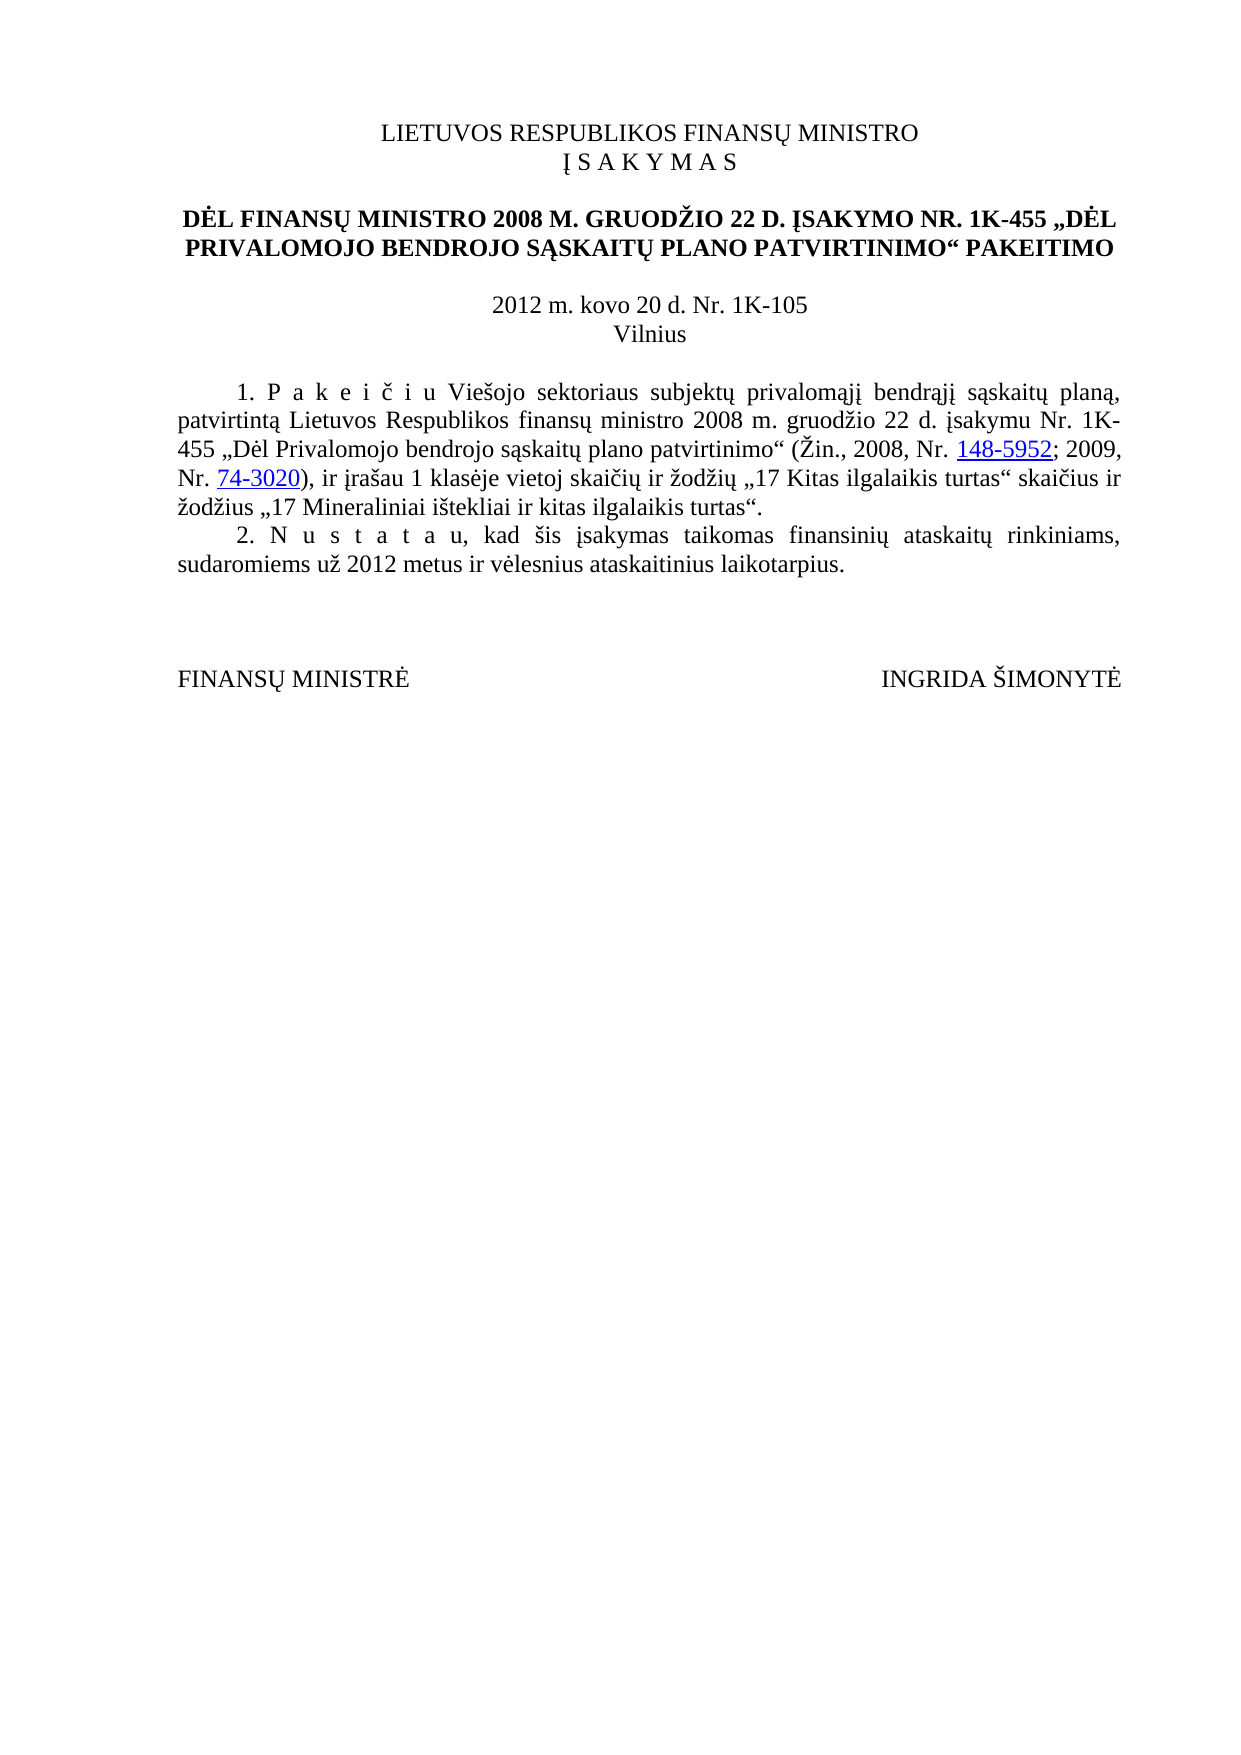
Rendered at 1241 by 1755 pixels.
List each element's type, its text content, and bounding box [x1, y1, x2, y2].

text Į S A K Y M A S [177, 147, 1122, 176]
text 2012 m. kovo 20 d. Nr. 1K-105 [177, 291, 1122, 319]
text FINANSŲ MINISTRĖ INGRIDA ŠIMONYTĖ [177, 664, 1122, 693]
text LIETUVOS RESPUBLIKOS FINANSŲ MINISTRO [177, 118, 1122, 147]
text DĖL FINANSŲ MINISTRO 2008 M. GRUODŽIO 22 D. ĮSAKYMO Nr. 1K-455 „DĖL PRIVALOMOJO BENDROJO SĄSKAITŲ PLANO PATVIRTINIMO“ PAKEITIMO [177, 204, 1122, 262]
text 2. N u s t a t a u, kad šis įsakymas taikomas finansinių ataskaitų rinkiniams, sudaromiems už 2012 metus ir vėlesnius ataskaitinius laikotarpius. [177, 521, 1122, 578]
text Vilnius [177, 319, 1122, 348]
text 1. P a k e i č i u Viešojo sektoriaus subjektų privalomąjį bendrąjį sąskaitų planą, patvirtintą Lietuvos Respublikos finansų ministro 2008 m. gruodžio 22 d. įsakymu Nr. 1K-455 „Dėl Privalomojo bendrojo sąskaitų plano patvirtinimo“ (Žin., 2008, Nr. 148-5952; 2009, Nr. 74-3020), ir įrašau 1 klasėje vietoj skaičių ir žodžių „17 Kitas ilgalaikis turtas“ skaičius ir žodžius „17 Mineraliniai ištekliai ir kitas ilgalaikis turtas“. [177, 377, 1122, 521]
